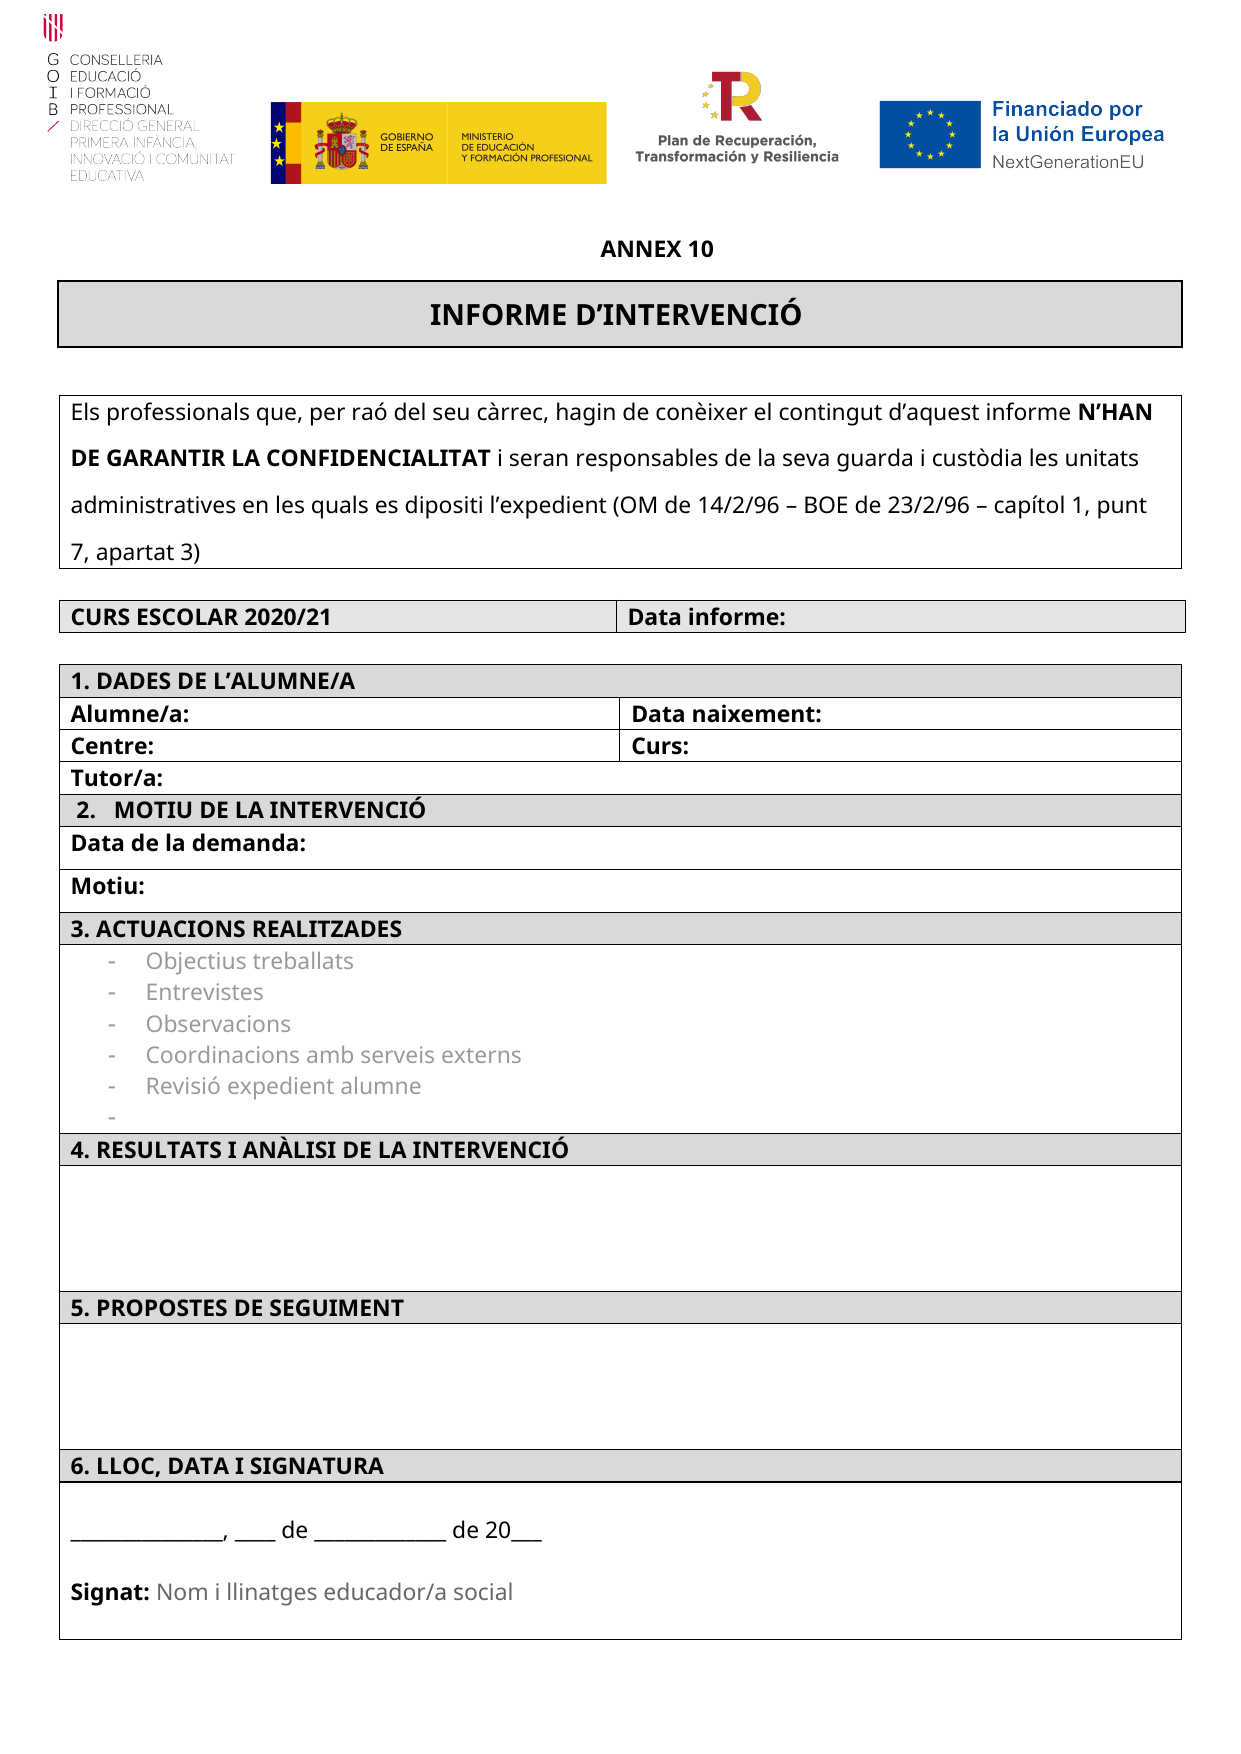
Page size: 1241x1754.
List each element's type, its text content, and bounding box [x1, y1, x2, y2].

table_header 1. DADES DE L’ALUMNE/A [60, 665, 1181, 697]
table_cell Motiu: [60, 870, 1181, 912]
table_cell 2. MOTIU DE LA INTERVENCIÓ [60, 795, 1181, 826]
table_cell Tutor/a: [60, 762, 1181, 793]
table_header INFORME D’INTERVENCIÓ [59, 282, 1181, 346]
picture [872, 90, 1169, 177]
table_cell 5. PROPOSTES DE SEGUIMENT [60, 1292, 1181, 1323]
table_header Els professionals que, per raó del seu càrrec, hagin de conèixer el contingut d’aquest informe N’HAN DE GARANTIR LA CONFIDENCIALITAT i seran responsables de la seva guarda i custòdia les unitats administratives en les quals es dipositi l’expedient (OM de 14/2/96 – BOE de 23/2/96 – capítol 1, punt 7, apartat 3) [60, 396, 1181, 567]
table_cell 6. LLOC, DATA I SIGNATURA [60, 1450, 1181, 1481]
table_cell [60, 1166, 1181, 1291]
table_cell 4. RESULTATS I ANÀLISI DE LA INTERVENCIÓ [60, 1134, 1181, 1165]
picture [270, 102, 607, 184]
table_cell Objectius treballats Entrevistes Observacions Coordinacions amb serveis externs Revisió expedient alumne [60, 945, 1181, 1132]
table_cell Alumne/a: [60, 698, 619, 729]
table_header CURS ESCOLAR 2020/21 [60, 601, 616, 632]
table_cell Data naixement: [620, 698, 1181, 729]
text ANNEX 10 [59, 233, 1181, 264]
picture [32, 5, 247, 190]
table_cell Curs: [620, 730, 1181, 761]
table_cell [60, 1324, 1181, 1449]
table_cell Data de la demanda: [60, 827, 1181, 869]
table_header Data informe: [617, 601, 1185, 632]
table_cell Centre: [60, 730, 619, 761]
table_cell 3. ACTUACIONS REALITZADES [60, 913, 1181, 944]
table_cell _______________, ____ de _____________ de 20___ Signat: Nom i llinatges educador/a social [60, 1483, 1181, 1639]
picture [626, 55, 848, 180]
